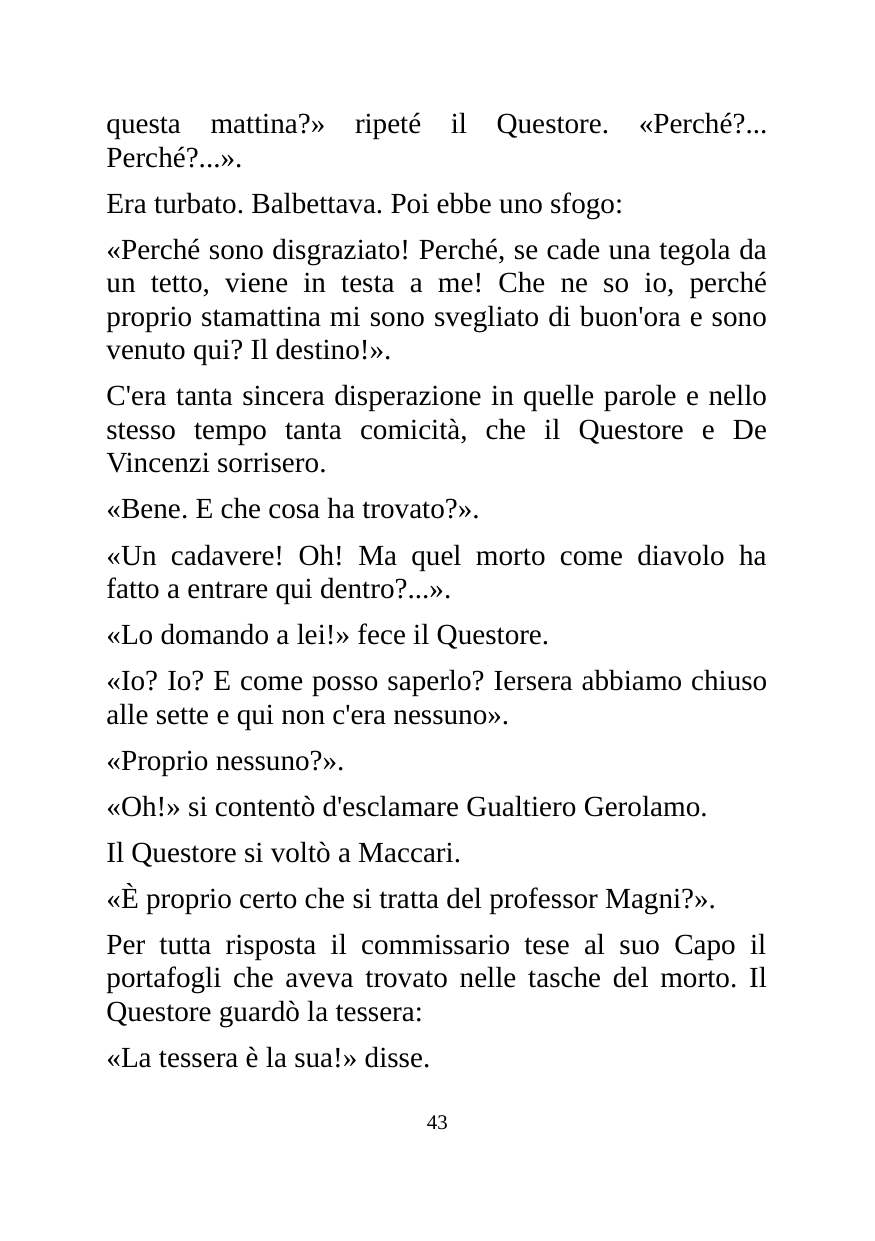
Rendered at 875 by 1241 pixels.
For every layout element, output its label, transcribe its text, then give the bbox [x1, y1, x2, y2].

text Per tutta risposta il commissario tese al suo Capo il portafogli che aveva trovato nelle tasche del morto. Il Questore guardò la tessera: [106, 927, 768, 1028]
text «È proprio certo che si tratta del professor Magni?». [106, 881, 768, 914]
text «Lo domando a lei!» fece il Questore. [106, 617, 768, 651]
text «Perché sono disgraziato! Perché, se cade una tegola da un tetto, viene in testa a me! Che ne so io, perché proprio stamattina mi sono svegliato di buon'ora e sono venuto qui? Il destino!». [106, 232, 768, 366]
text Era turbato. Balbettava. Poi ebbe uno sfogo: [106, 186, 768, 219]
text «Bene. E che cosa ha trovato?». [106, 492, 768, 525]
text «Proprio nessuno?». [106, 743, 768, 776]
text Il Questore si voltò a Maccari. [106, 835, 768, 868]
text «Io? Io? E come posso saperlo? Iersera abbiamo chiuso alle sette e qui non c'era nessuno». [106, 663, 768, 730]
text «Un cadavere! Oh! Ma quel morto come diavolo ha fatto a entrare qui dentro?...». [106, 538, 768, 605]
text «La tessera è la sua!» disse. [106, 1040, 768, 1074]
text questa mattina?» ripeté il Questore. «Perché?... Perché?...». [106, 106, 768, 173]
text «Oh!» si contentò d'esclamare Gualtiero Gerolamo. [106, 789, 768, 822]
text C'era tanta sincera disperazione in quelle parole e nello stesso tempo tanta comicità, che il Questore e De Vincenzi sorrisero. [106, 378, 768, 479]
